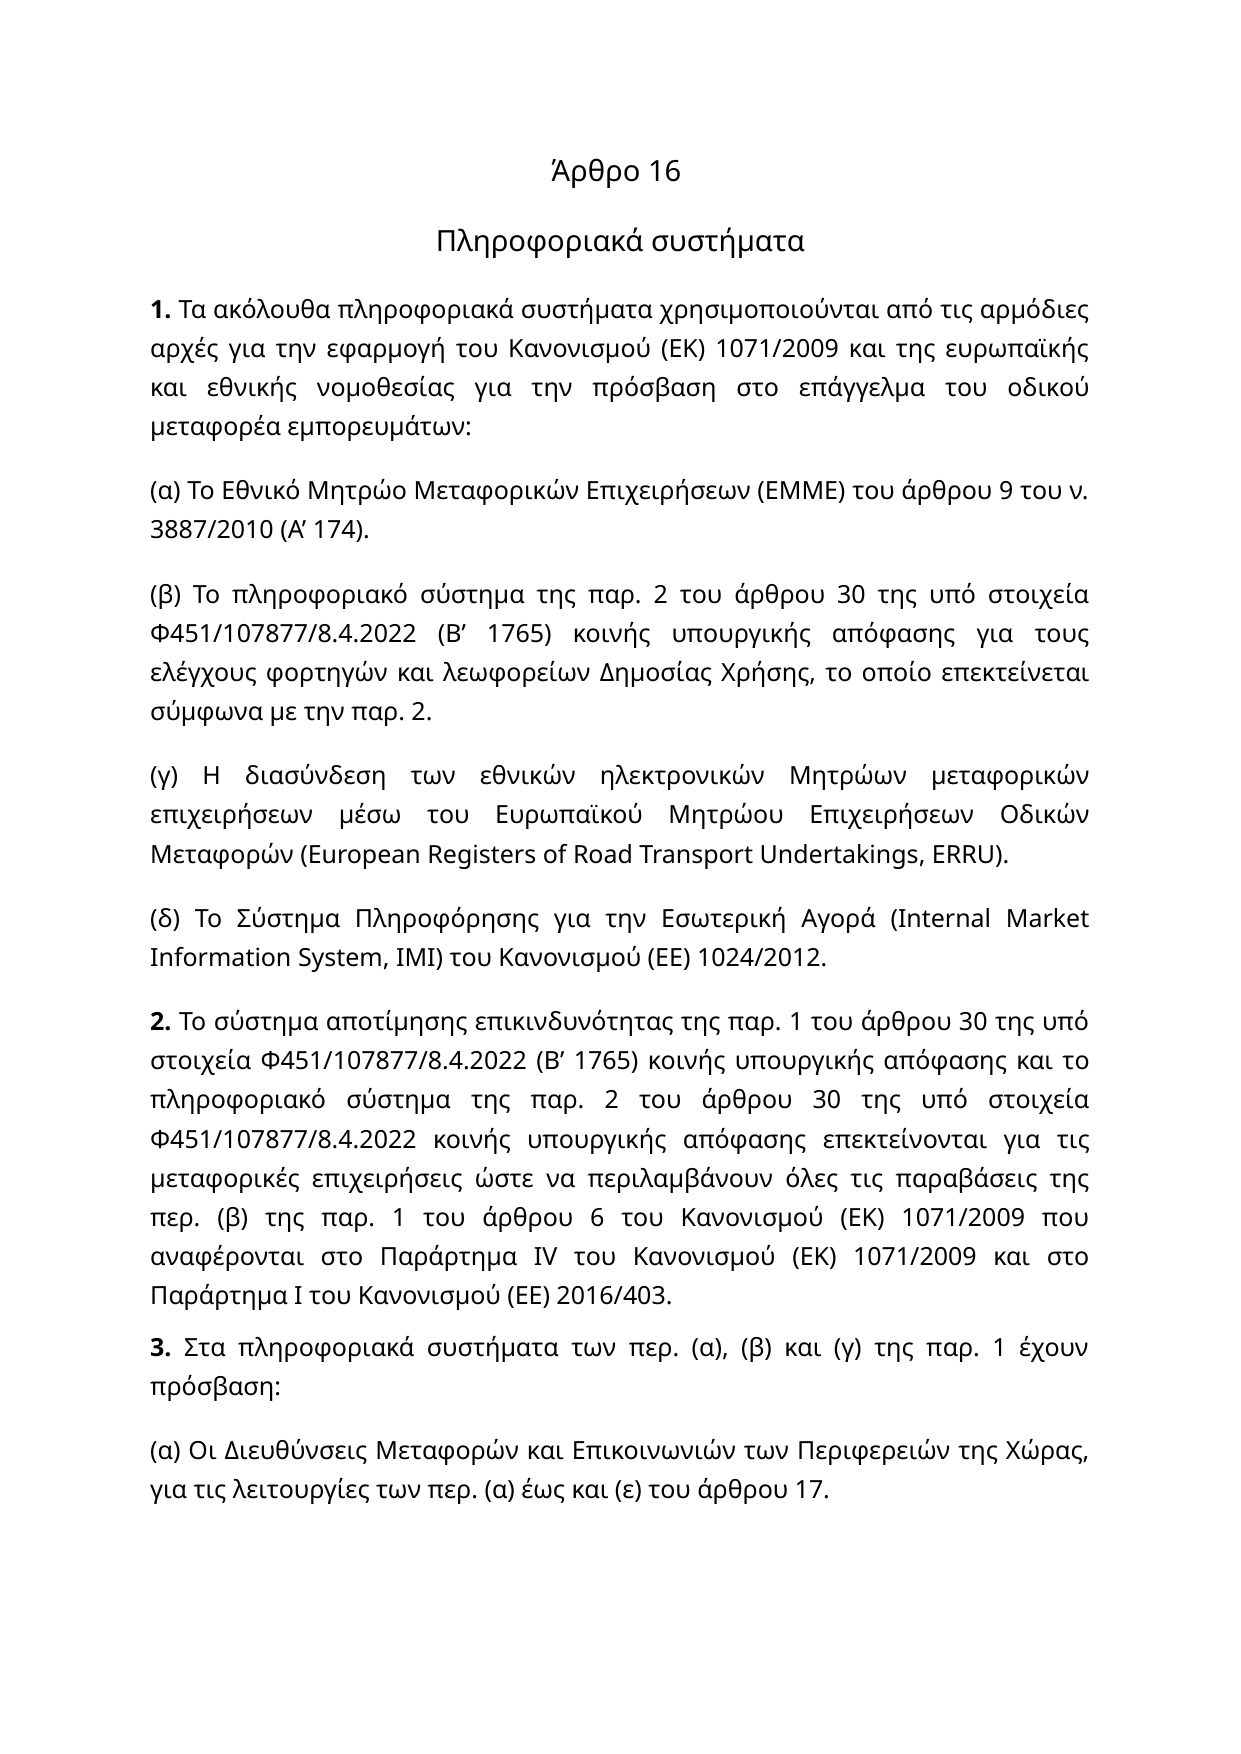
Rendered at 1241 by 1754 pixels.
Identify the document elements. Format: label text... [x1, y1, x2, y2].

text (γ) Η διασύνδεση των εθνικών ηλεκτρονικών Μητρώων μεταφορικών επιχειρήσεων μέσω του Ευρωπαϊκού Μητρώου Επιχειρήσεων Οδικών Μεταφορών (European Registers of Road Transport Undertakings, ERRU). [150, 758, 1090, 870]
text 3. Στα πληροφοριακά συστήματα των περ. (α), (β) και (γ) της παρ. 1 έχουν πρόσβαση: [150, 1329, 1090, 1403]
subtitle Άρθρο 16 [150, 150, 1090, 190]
text (α) Οι Διευθύνσεις Μεταφορών και Επικοινωνιών των Περιφερειών της Χώρας, για τις λειτουργίες των περ. (α) έως και (ε) του άρθρου 17. [150, 1433, 1090, 1506]
subtitle Πληροφοριακά συστήματα [150, 221, 1090, 260]
text 1. Τα ακόλουθα πληροφοριακά συστήματα χρησιμοποιούνται από τις αρμόδιες αρχές για την εφαρμογή του Κανονισμού (ΕΚ) 1071/2009 και της ευρωπαϊκής και εθνικής νομοθεσίας για την πρόσβαση στο επάγγελμα του οδικού μεταφορέα εμπορευμάτων: [150, 291, 1090, 443]
text (α) Το Εθνικό Μητρώο Μεταφορικών Επιχειρήσεων (EMME) του άρθρου 9 του ν. 3887/2010 (Α’ 174). [150, 473, 1090, 546]
text 2. Το σύστημα αποτίμησης επικινδυνότητας της παρ. 1 του άρθρου 30 της υπό στοιχεία Φ451/107877/8.4.2022 (Β’ 1765) κοινής υπουργικής απόφασης και το πληροφοριακό σύστημα της παρ. 2 του άρθρου 30 της υπό στοιχεία Φ451/107877/8.4.2022 κοινής υπουργικής απόφασης επεκτείνονται για τις μεταφορικές επιχειρήσεις ώστε να περιλαμβάνουν όλες τις παραβάσεις της περ. (β) της παρ. 1 του άρθρου 6 του Κανονισμού (ΕΚ) 1071/2009 που αναφέρονται στο Παράρτημα IV του Κανονισμού (ΕΚ) 1071/2009 και στο Παράρτημα Ι του Κανονισμού (ΕΕ) 2016/403. [150, 1004, 1090, 1312]
text (δ) Το Σύστημα Πληροφόρησης για την Εσωτερική Αγορά (Internal Market Information System, IMI) του Κανονισμού (ΕΕ) 1024/2012. [150, 900, 1090, 974]
text (β) Το πληροφοριακό σύστημα της παρ. 2 του άρθρου 30 της υπό στοιχεία Φ451/107877/8.4.2022 (Β’ 1765) κοινής υπουργικής απόφασης για τους ελέγχους φορτηγών και λεωφορείων Δημοσίας Χρήσης, το οποίο επεκτείνεται σύμφωνα με την παρ. 2. [150, 576, 1090, 728]
